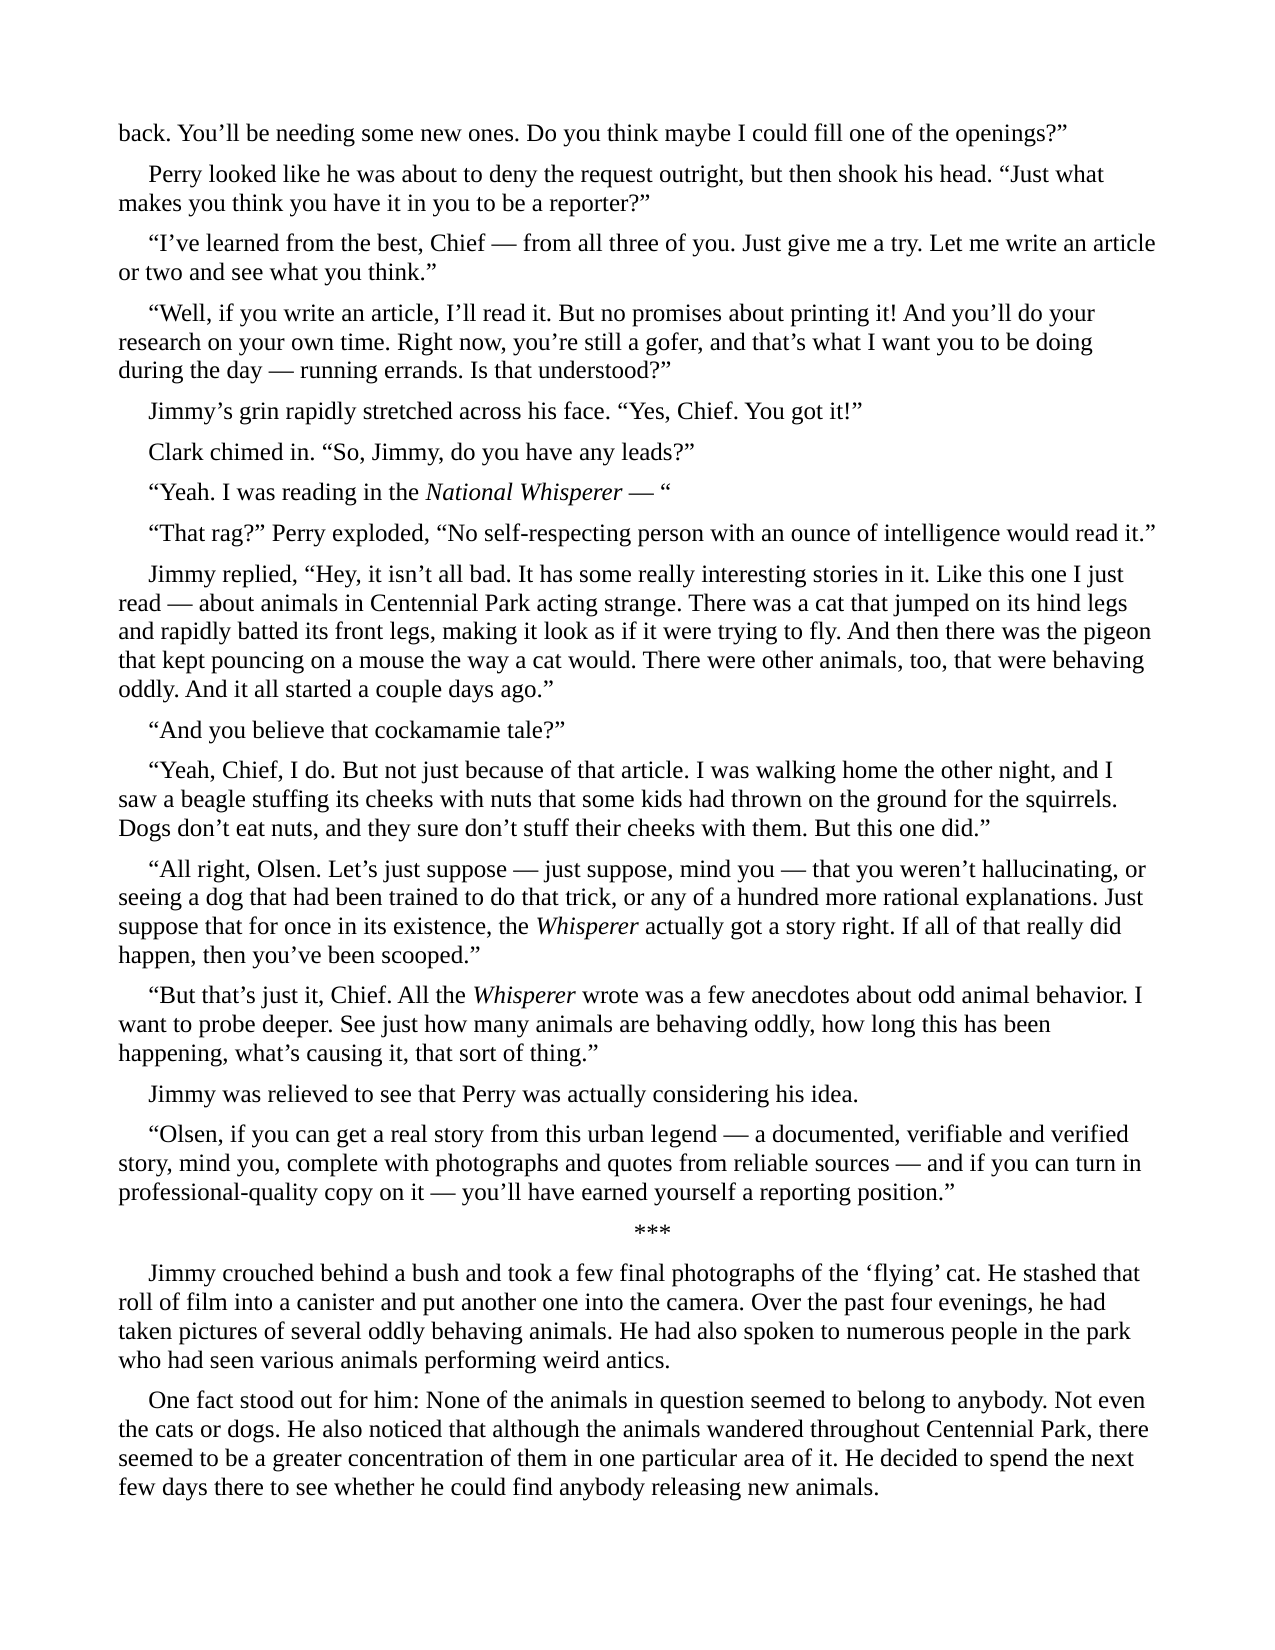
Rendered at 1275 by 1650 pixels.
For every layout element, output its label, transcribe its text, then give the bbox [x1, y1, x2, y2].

text “I’ve learned from the best, Chief — from all three of you. Just give me a try. Let me write an article or two and see what you think.” [118, 228, 1157, 286]
text “All right, Olsen. Let’s just suppose — just suppose, mind you — that you weren’t hallucinating, or seeing a dog that had been trained to do that trick, or any of a hundred more rational explanations. Just suppose that for once in its existence, the Whisperer actually got a story right. If all of that really did happen, then you’ve been scooped.” [118, 854, 1157, 969]
text “Yeah, Chief, I do. But not just because of that article. I was walking home the other night, and I saw a beagle stuffing its cheeks with nuts that some kids had thrown on the ground for the squirrels. Dogs don’t eat nuts, and they sure don’t stuff their cheeks with them. But this one did.” [118, 755, 1157, 842]
text “That rag?” Perry exploded, “No self-respecting person with an ounce of intelligence would read it.” [118, 518, 1157, 547]
text “And you believe that cockamamie tale?” [118, 715, 1157, 743]
text “But that’s just it, Chief. All the Whisperer wrote was a few anecdotes about odd animal behavior. I want to probe deeper. See just how many animals are behaving oddly, how long this has been happening, what’s causing it, that sort of thing.” [118, 981, 1157, 1067]
text “Well, if you write an article, I’ll read it. But no promises about printing it! And you’ll do your research on your own time. Right now, you’re still a gofer, and that’s what I want you to be doing during the day — running errands. Is that understood?” [118, 298, 1157, 384]
text “Yeah. I was reading in the National Whisperer — “ [118, 477, 1157, 506]
text Perry looked like he was about to deny the request outright, but then shook his head. “Just what makes you think you have it in you to be a reporter?” [118, 159, 1157, 216]
text Jimmy crouched behind a bush and took a few final photographs of the ‘flying’ cat. He stashed that roll of film into a canister and put another one into the camera. Over the past four evenings, he had taken pictures of several oddly behaving animals. He had also spoken to numerous people in the park who had seen various animals performing weird antics. [118, 1258, 1157, 1373]
text Jimmy replied, “Hey, it isn’t all bad. It has some really interesting stories in it. Like this one I just read — about animals in Centennial Park acting strange. There was a cat that jumped on its hind legs and rapidly batted its front legs, making it look as if it were trying to fly. And then there was the pigeon that kept pouncing on a mouse the way a cat would. There were other animals, too, that were behaving oddly. And it all started a couple days ago.” [118, 559, 1157, 703]
text Jimmy’s grin rapidly stretched across his face. “Yes, Chief. You got it!” [118, 396, 1157, 425]
text *** [118, 1218, 1157, 1247]
text Jimmy was relieved to see that Perry was actually considering his idea. [118, 1079, 1157, 1108]
text back. You’ll be needing some new ones. Do you think maybe I could fill one of the openings?” [118, 118, 1157, 147]
text One fact stood out for him: None of the animals in question seemed to belong to anybody. Not even the cats or dogs. He also noticed that although the animals wandered throughout Centennial Park, there seemed to be a greater concentration of them in one particular area of it. He decided to spend the next few days there to see whether he could find anybody releasing new animals. [118, 1386, 1157, 1501]
text “Olsen, if you can get a real story from this urban legend — a documented, verifiable and verified story, mind you, complete with photographs and quotes from reliable sources — and if you can turn in professional-quality copy on it — you’ll have earned yourself a reporting position.” [118, 1119, 1157, 1206]
text Clark chimed in. “So, Jimmy, do you have any leads?” [118, 437, 1157, 466]
